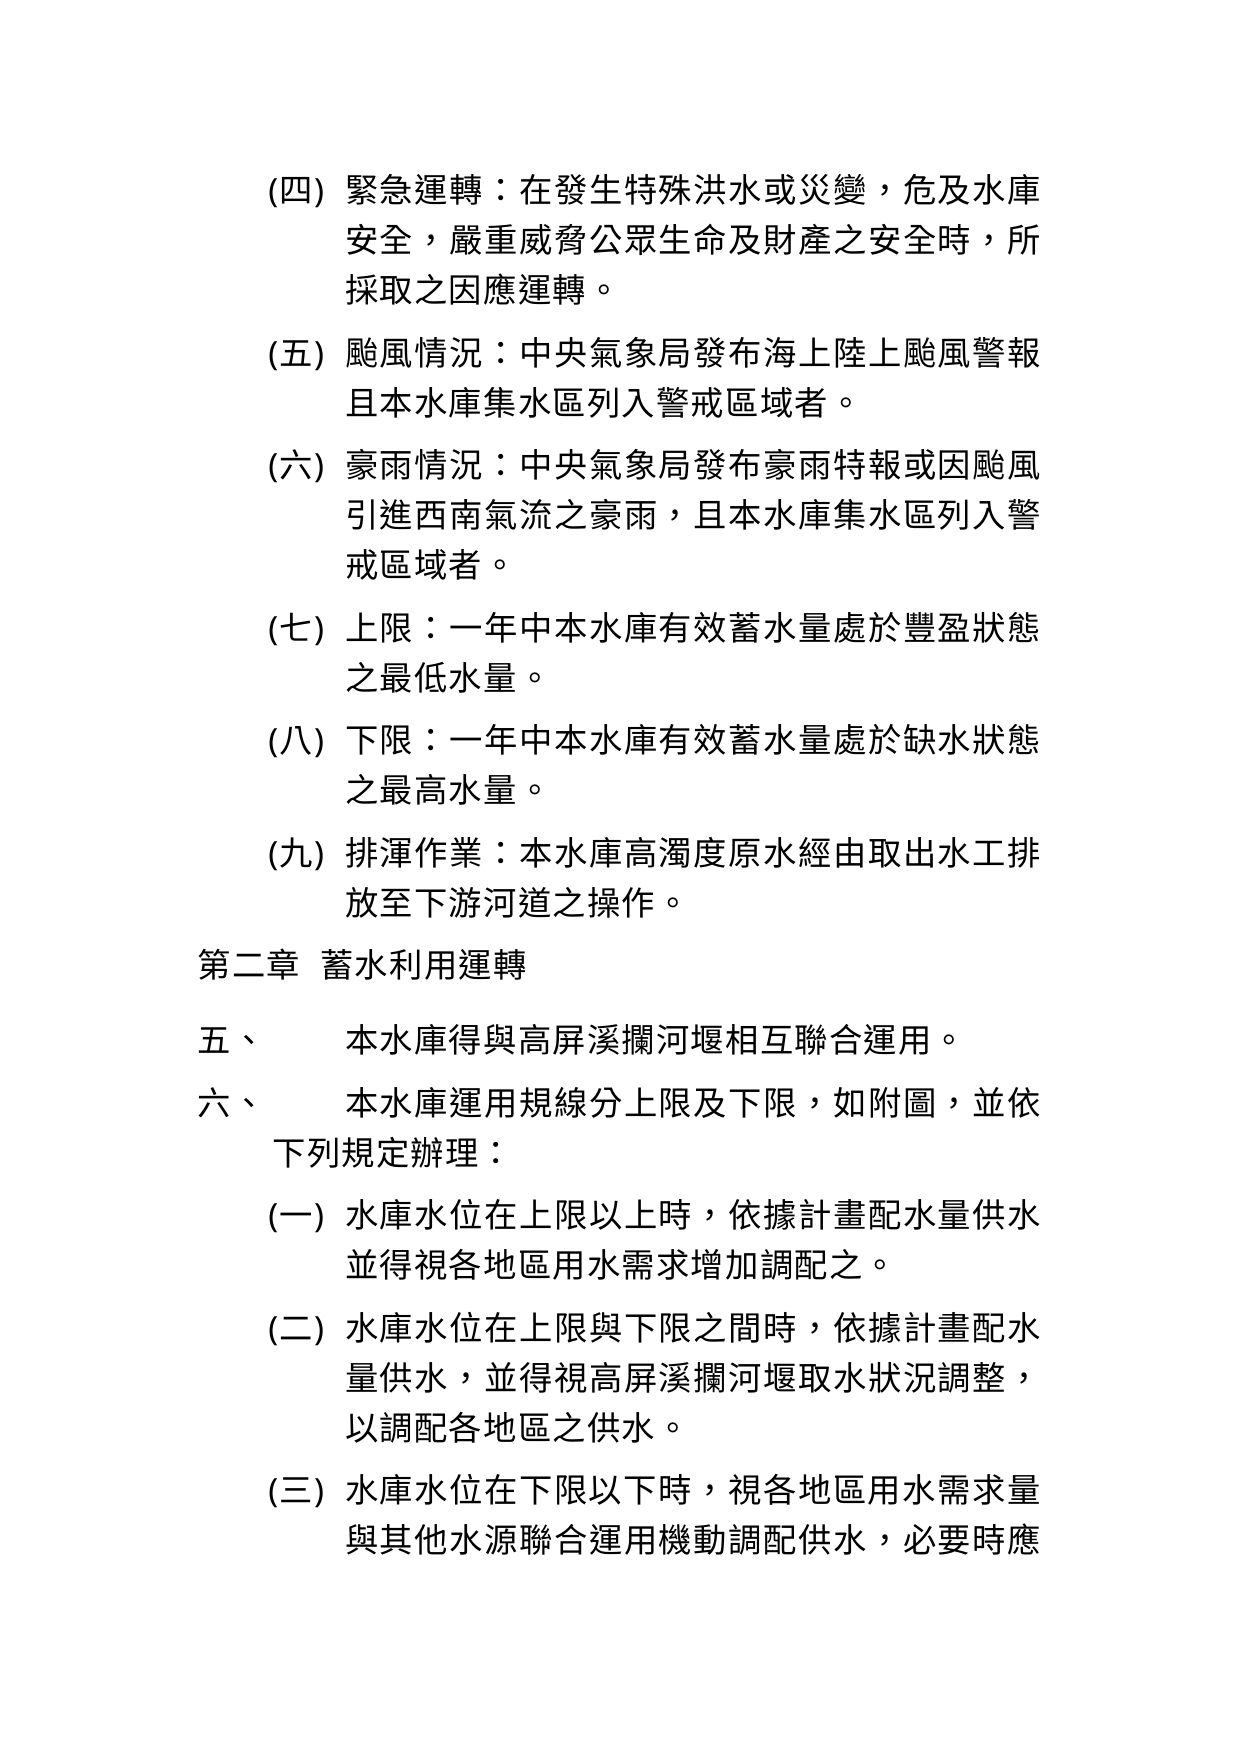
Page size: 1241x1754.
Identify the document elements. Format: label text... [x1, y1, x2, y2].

list 豪雨情況：中央氣象局發布豪雨特報或因颱風引進西南氣流之豪雨，且本水庫集水區列入警戒區域者。 [268, 438, 1043, 588]
list 排渾作業：本水庫高濁度原水經由取出水工排放至下游河道之操作。 [268, 825, 1043, 925]
list 下限：一年中本水庫有效蓄水量處於缺水狀態之最高水量。 [268, 713, 1043, 813]
list 水庫水位在下限以下時，視各地區用水需求量，與其他水源聯合運用機動調配供水，必要時應予打折供水。 [268, 1463, 1043, 1563]
list 本水庫得與高屏溪攔河堰相互聯合運用。 [197, 1013, 1043, 1063]
list 水庫水位在上限與下限之間時，依據計畫配水量供水，並得視高屏溪攔河堰取水狀況調整，以調配各地區之供水。 [268, 1300, 1043, 1450]
list 緊急運轉：在發生特殊洪水或災變，危及水庫安全，嚴重威脅公眾生命及財產之安全時，所採取之因應運轉。 [268, 163, 1043, 313]
subtitle 第二章 蓄水利用運轉 [197, 938, 1043, 988]
list 水庫水位在上限以上時，依據計畫配水量供水，並得視各地區用水需求增加調配之。 [268, 1188, 1043, 1288]
list 本水庫運用規線分上限及下限，如附圖，並依下列規定辦理： [197, 1075, 1043, 1175]
list 上限：一年中本水庫有效蓄水量處於豐盈狀態之最低水量。 [268, 600, 1043, 700]
list 颱風情況：中央氣象局發布海上陸上颱風警報，且本水庫集水區列入警戒區域者。 [268, 325, 1043, 425]
